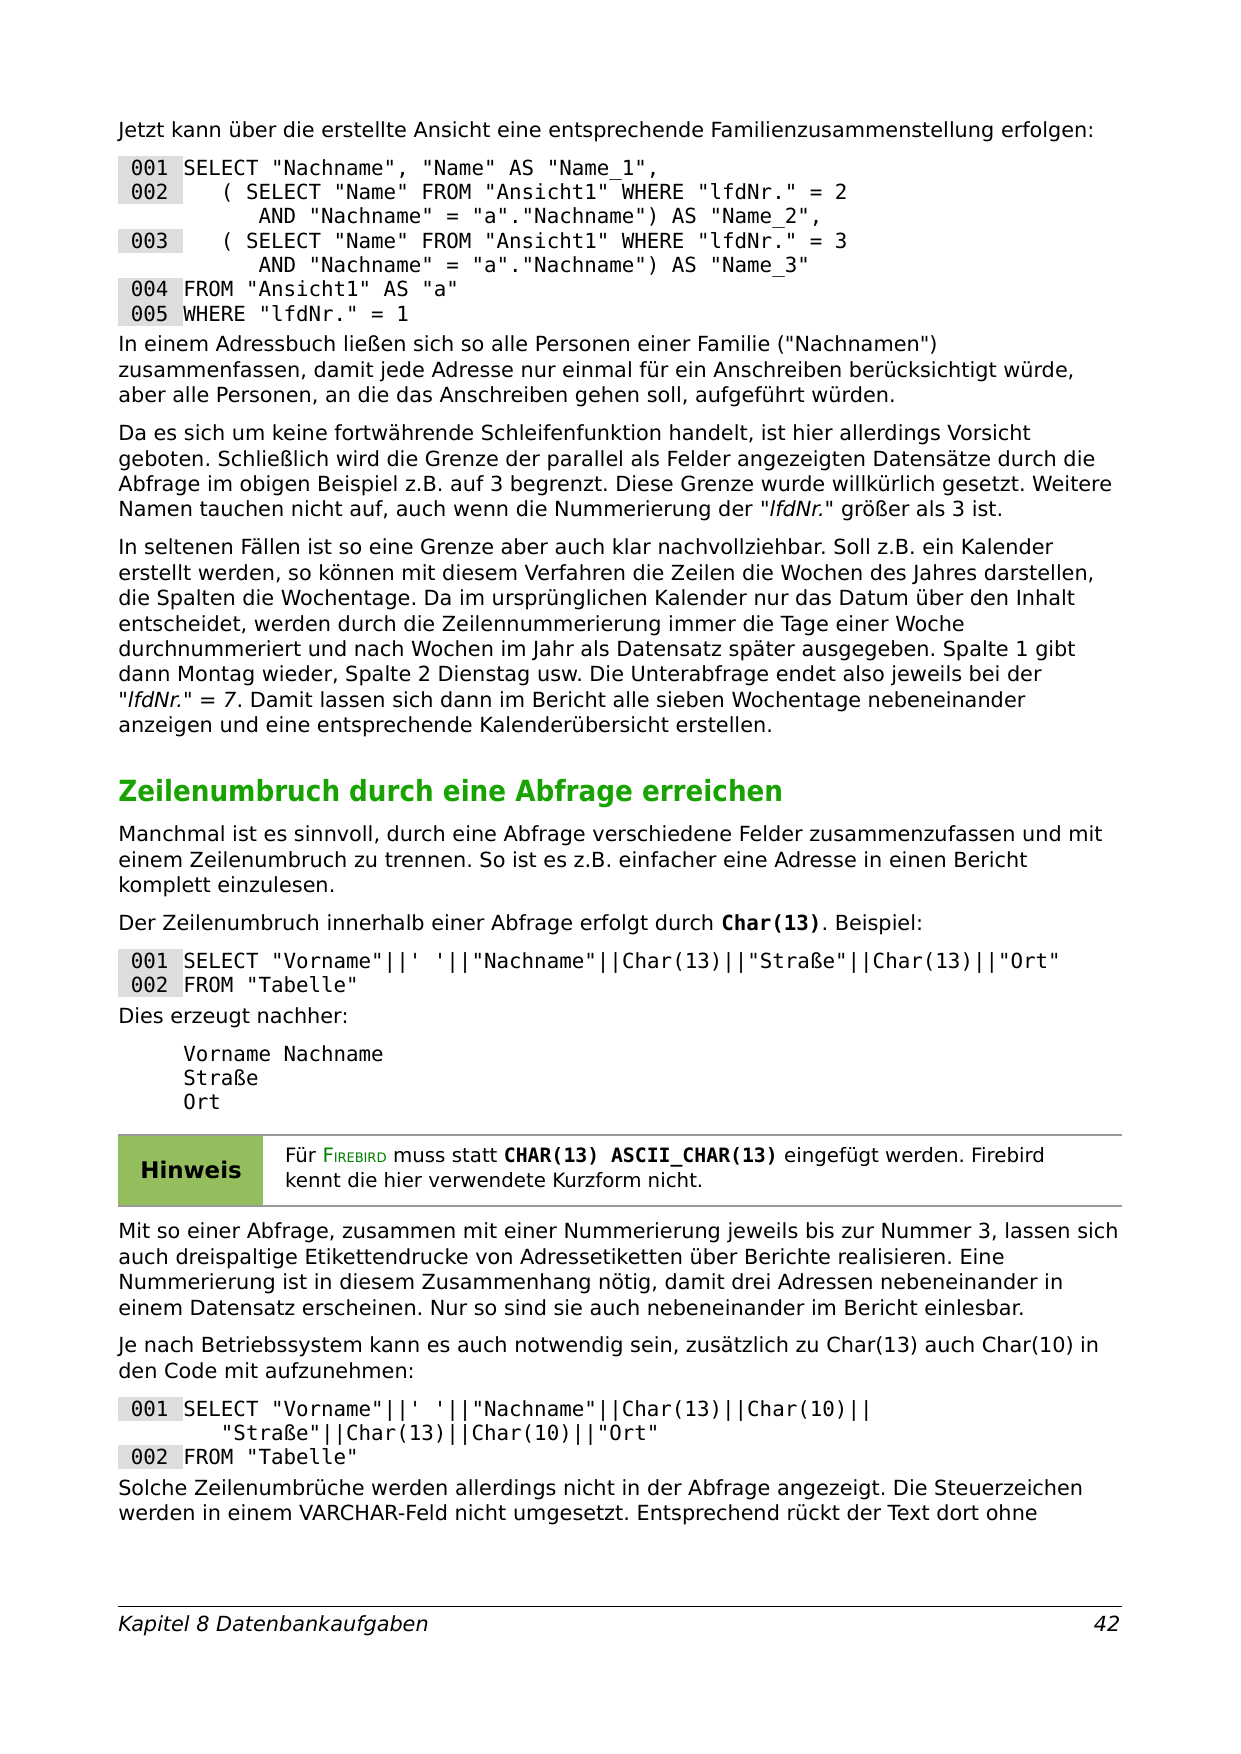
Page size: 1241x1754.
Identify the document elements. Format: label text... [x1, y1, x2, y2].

list FROM "Ansicht1" AS "a" [118, 277, 1122, 302]
list ( SELECT "Name" FROM "Ansicht1" WHERE "lfdNr." = 3 [183, 229, 1122, 253]
text Mit so einer Abfrage, zusammen mit einer Nummerierung jeweils bis zur Nummer 3, lassen sich auch dreispaltige Etikettendrucke von Adressetiketten über Berichte realisieren. Eine Nummerierung ist in diesem Zusammenhang nötig, damit drei Adressen nebeneinander in einem Datensatz erscheinen. Nur so sind sie auch nebeneinander im Bericht einlesbar. [118, 1219, 1122, 1320]
text Manchmal ist es sinnvoll, durch eine Abfrage verschiedene Felder zusammenzufassen und mit einem Zeilenumbruch zu trennen. So ist es z.B. einfacher eine Adresse in einen Bericht komplett einzulesen. [118, 822, 1122, 897]
list AND "Nachname" = "a"."Nachname") AS "Name_3" [118, 253, 1122, 277]
list AND "Nachname" = "a"."Nachname") AS "Name_2", [118, 204, 1122, 229]
text Der Zeilenumbruch innerhalb einer Abfrage erfolgt durch Char(13). Beispiel: [118, 911, 1122, 935]
list WHERE "lfdNr." = 1 [183, 302, 1122, 326]
text Je nach Betriebssystem kann es auch notwendig sein, zusätzlich zu Char(13) auch Char(10) in den Code mit aufzunehmen: [118, 1333, 1122, 1383]
text Solche Zeilenumbrüche werden allerdings nicht in der Abfrage angezeigt. Die Steuerzeichen werden in einem VARCHAR-Feld nicht umgesetzt. Entsprechend rückt der Text dort ohne [118, 1476, 1122, 1526]
text In seltenen Fällen ist so eine Grenze aber auch klar nachvollziehbar. Soll z.B. ein Kalender erstellt werden, so können mit diesem Verfahren die Zeilen die Wochen des Jahres darstellen, die Spalten die Wochentage. Da im ursprünglichen Kalender nur das Datum über den Inhalt entscheidet, werden durch die Zeilennummerierung immer die Tage einer Woche durchnummeriert und nach Wochen im Jahr als Datensatz später ausgegeben. Spalte 1 gibt dann Montag wieder, Spalte 2 Dienstag usw. Die Unterabfrage endet also jeweils bei der "lfdNr." = 7. Damit lassen sich dann im Bericht alle sieben Wochentage nebeneinander anzeigen und eine entsprechende Kalenderübersicht erstellen. [118, 535, 1122, 737]
list "Straße"||Char(13)||Char(10)||"Ort" [118, 1421, 1122, 1445]
list ( SELECT "Name" FROM "Ansicht1" WHERE "lfdNr." = 2 [183, 180, 1122, 204]
text Jetzt kann über die erstellte Ansicht eine entsprechende Familienzusammenstellung erfolgen: [118, 118, 1122, 142]
text In einem Adressbuch ließen sich so alle Personen einer Familie ("Nachnamen") zusammenfassen, damit jede Adresse nur einmal für ein Anschreiben berücksichtigt würde, aber alle Personen, an die das Anschreiben gehen soll, aufgeführt würden. [118, 332, 1122, 407]
list Vorname Nachname Straße Ort [118, 1042, 1122, 1114]
table_header Für Firebird muss statt CHAR(13) ASCII_CHAR(13) eingefügt werden. Firebird kennt die hier verwendete Kurzform nicht. [264, 1136, 1122, 1205]
list FROM "Tabelle" [183, 1445, 1122, 1469]
table_header Hinweis [118, 1136, 263, 1205]
list SELECT "Vorname"||' '||"Nachname"||Char(13)||Char(10)|| [183, 1397, 1122, 1421]
text Dies erzeugt nachher: [118, 1004, 1122, 1028]
text Da es sich um keine fortwährende Schleifenfunktion handelt, ist hier allerdings Vorsicht geboten. Schließlich wird die Grenze der parallel als Felder angezeigten Datensätze durch die Abfrage im obigen Beispiel z.B. auf 3 begrenzt. Diese Grenze wurde willkürlich gesetzt. Weitere Namen tauchen nicht auf, auch wenn die Nummerierung der "lfdNr." größer als 3 ist. [118, 421, 1122, 522]
list SELECT "Vorname"||' '||"Nachname"||Char(13)||"Straße"||Char(13)||"Ort" [183, 949, 1122, 973]
subtitle Zeilenumbruch durch eine Abfrage erreichen [118, 774, 1122, 808]
list SELECT "Nachname", "Name" AS "Name_1", [183, 156, 1122, 180]
list FROM "Tabelle" [183, 973, 1122, 997]
